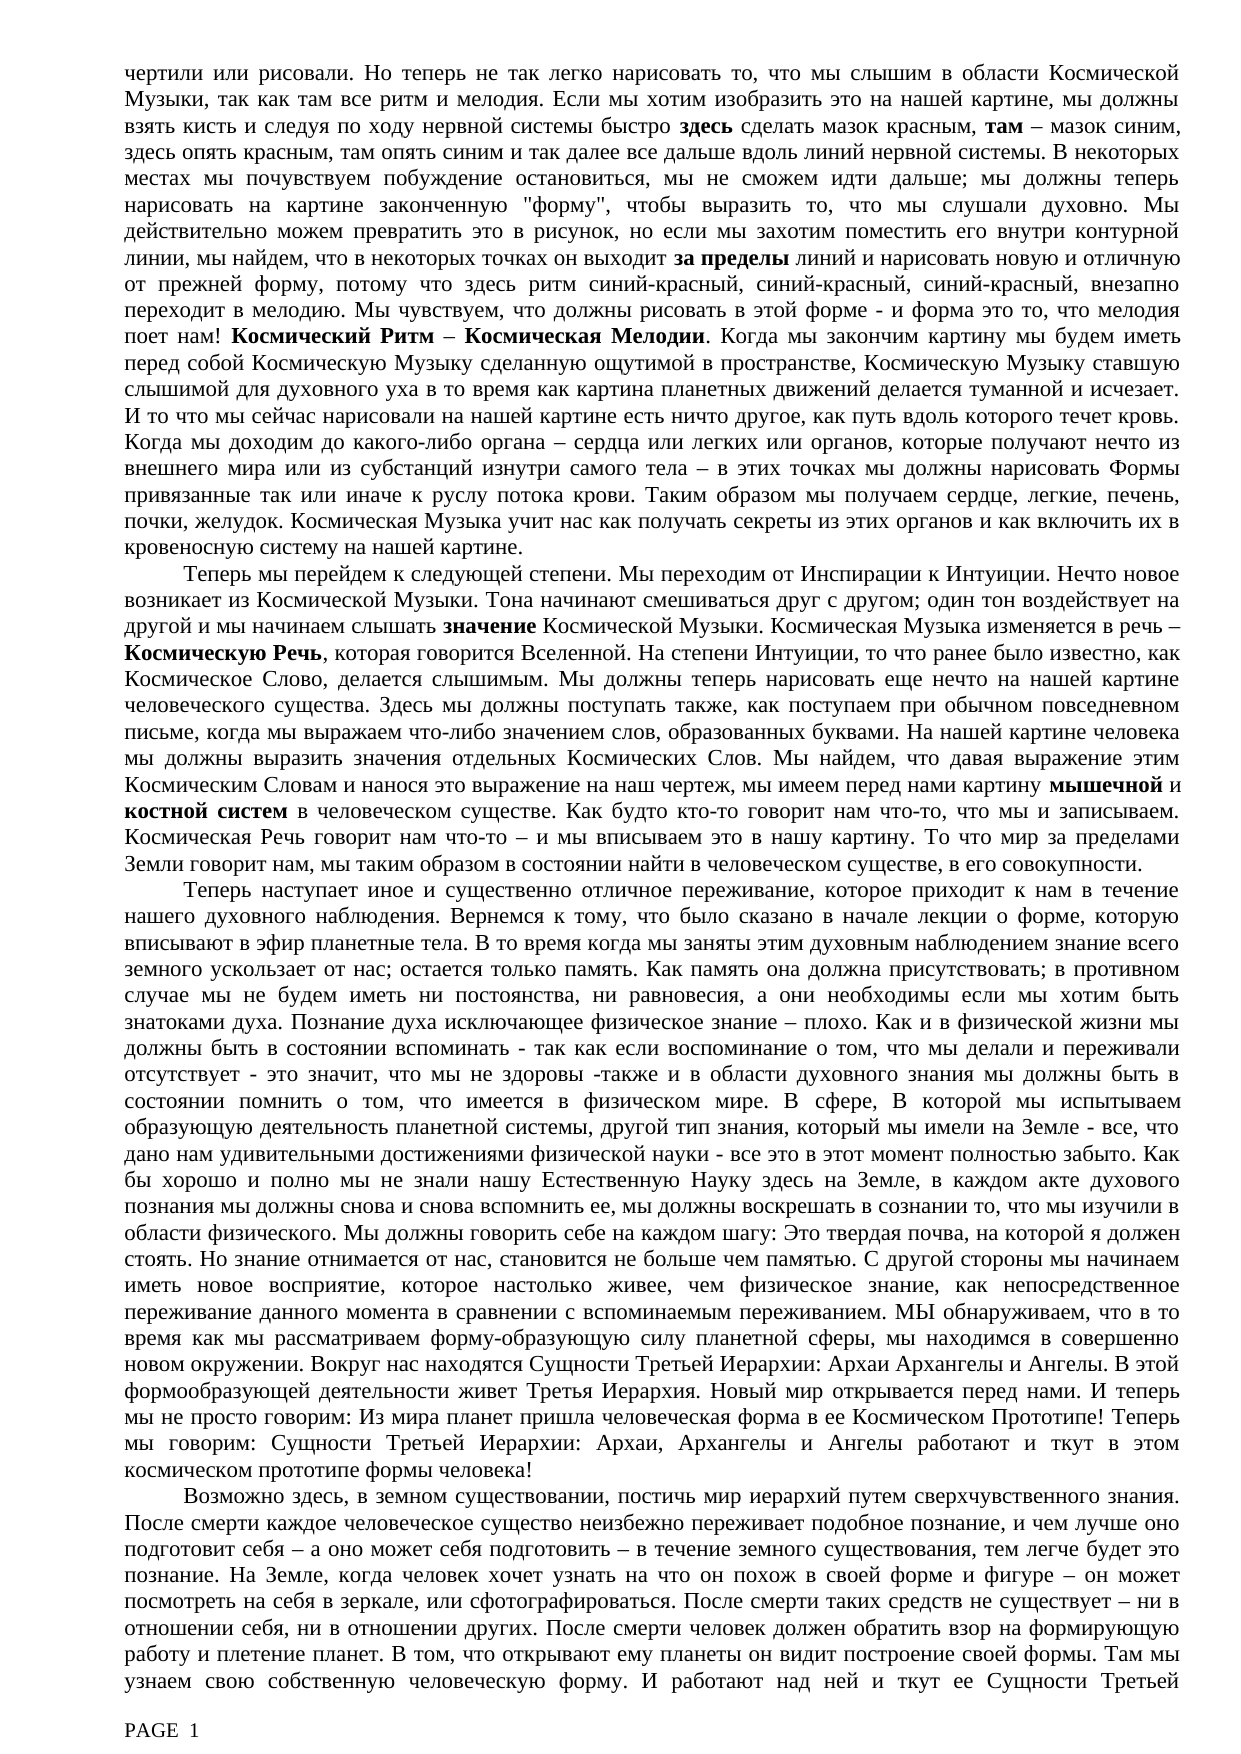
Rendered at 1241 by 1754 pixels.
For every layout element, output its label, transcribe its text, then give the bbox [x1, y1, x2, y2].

text Возможно здесь, в земном существовании, постичь мир иерархий путем сверхчувственного знания. После смерти каждое человеческое существо неизбежно переживает подобное познание, и чем лучше оно подготовит себя – а оно может себя подготовить – в течение земного существования, тем легче будет это познание. На Земле, когда человек хочет узнать на что он похож в своей форме и фигуре – он может посмотреть на себя в зеркале, или сфотографироваться. После смерти таких средств не существует – ни в отношении себя, ни в отношении других. После смерти человек должен обратить взор на формирующую работу и плетение планет. В том, что открывают ему планеты он видит построение своей формы. Там мы узнаем свою собственную человеческую форму. И работают над ней и ткут ее Сущности Третьей [124, 1482, 1181, 1693]
text Теперь наступает иное и существенно отличное переживание, которое приходит к нам в течение нашего духовного наблюдения. Вернемся к тому, что было сказано в начале лекции о форме, которую вписывают в эфир планетные тела. В то время когда мы заняты этим духовным наблюдением знание всего земного ускользает от нас; остается только память. Как память она должна присутствовать; в противном случае мы не будем иметь ни постоянства, ни равновесия, а они необходимы если мы хотим быть знатоками духа. Познание духа исключающее физическое знание – плохо. Как и в физической жизни мы должны быть в состоянии вспоминать - так как если воспоминание о том, что мы делали и переживали отсутствует - это значит, что мы не здоровы -также и в области духовного знания мы должны быть в состоянии помнить о том, что имеется в физическом мире. В cфepe, B которой мы испытываем образующую деятельность планетной системы, другой тип знания, который мы имели на Земле - все, что дано нам удивительными достижениями физической науки - все это в этот момент полностью забыто. Как бы хорошо и полно мы не знали нашу Естественную Науку здесь на Земле, в каждом акте духового познания мы должны снова и снова вспомнить ее, мы должны воскрешать в сознании то, что мы изучили в области физического. Мы должны говорить себе на каждом шагу: Это твердая почва, на которой я должен стоять. Но знание отнимается от нас, становится не больше чем памятью. С другой стороны мы начинаем иметь новое восприятие, которое настолько живее, чем физическое знание, как непосредственное переживание данного момента в сравнении с вспоминаемым переживанием. МЫ обнаруживаем, что в то время как мы рассматриваем форму-образующую силу планетной сферы, мы находимся в совершенно новом окружении. Вокруг нас находятся Сущности Третьей Иерархии: Архаи Архангелы и Ангелы. В этой формообразующей деятельности живет Третья Иерархия. Новый мир открывается перед нами. И теперь мы не просто говорим: Из мира планет пришла человеческая форма в ее Космическом Прототипе! Теперь мы говорим: Сущности Третьей Иерархии: Архаи, Архангелы и Ангелы работают и ткут в этом космическом прототипе формы человека! [124, 876, 1181, 1482]
text чертили или рисовали. Но теперь не так легко нарисовать то, что мы слышим в области Космической Музыки, так как там все ритм и мелодия. Если мы хотим изобразить это на нашей картине, мы должны взять кисть и следуя по ходу нервной системы быстро здесь сделать мазок красным, там – мазок синим, здесь опять красным, там опять синим и так далее все дальше вдоль линий нервной системы. В некоторых местах мы почувствуем побуждение остановиться, мы не сможем идти дальше; мы должны теперь нарисовать на картине законченную "форму", чтобы выразить то, что мы слушали духовно. Мы действительно можем превратить это в рисунок, но если мы захотим поместить его внутри контурной линии, мы найдем, что в некоторых точках он выходит за пределы линий и нарисовать новую и отличную от прежней форму, потому что здесь ритм синий-красный, синий-красный, синий-красный, внезапно переходит в мелодию. Мы чувствуем, что должны рисовать в этой форме - и форма это то, что мелодия поет нам! Космический Ритм – Космическая Мелодии. Когда мы закончим картину мы будем иметь перед собой Космическую Музыку сделанную ощутимой в пространстве, Космическую Музыку ставшую слышимой для духовного уха в то время как картина планетных движений делается туманной и исчезает. И то что мы сейчас нарисовали на нашей картине есть ничто другое, как путь вдоль которого течет кровь. Когда мы доходим до какого-либо органа – сердца или легких или органов, которые получают нечто из внешнего мира или из субстанций изнутри самого тела – в этих точках мы должны нарисовать Формы привязанные так или иначе к руслу потока крови. Таким образом мы получаем сердце, легкие, печень, почки, желудок. Космическая Музыка учит нас как получать секреты из этих органов и как включить их в кровеносную систему на нашей картине. [124, 59, 1181, 560]
text Теперь мы перейдем к следующей степени. Мы переходим от Инспирации к Интуиции. Нечто новое возникает из Космической Музыки. Тона начинают смешиваться друг с другом; один тон воздействует на другой и мы начинаем слышать значение Космической Музыки. Космическая Музыка изменяется в речь –Космическую Речь, которая говорится Вселенной. На степени Интуиции, то что ранее было известно, как Космическое Слово, делается слышимым. Мы должны теперь нарисовать еще нечто на нашей картине человеческого существа. Здесь мы должны поступать также, как поступаем при обычном повседневном письме, когда мы выражаем что-либо значением слов, образованных буквами. На нашей картине человека мы должны выразить значения отдельных Космических Слов. Мы найдем, что давая выражение этим Космическим Словам и нанося это выражение на наш чертеж, мы имеем перед нами картину мышечной и костной систем в человеческом существе. Как будто кто-то говорит нам что-то, что мы и записываем. Космическая Речь говорит нам что-то – и мы вписываем это в нашу картину. То что мир за пределами Земли говорит нам, мы таким образом в состоянии найти в человеческом существе, в его совокупности. [124, 560, 1181, 876]
